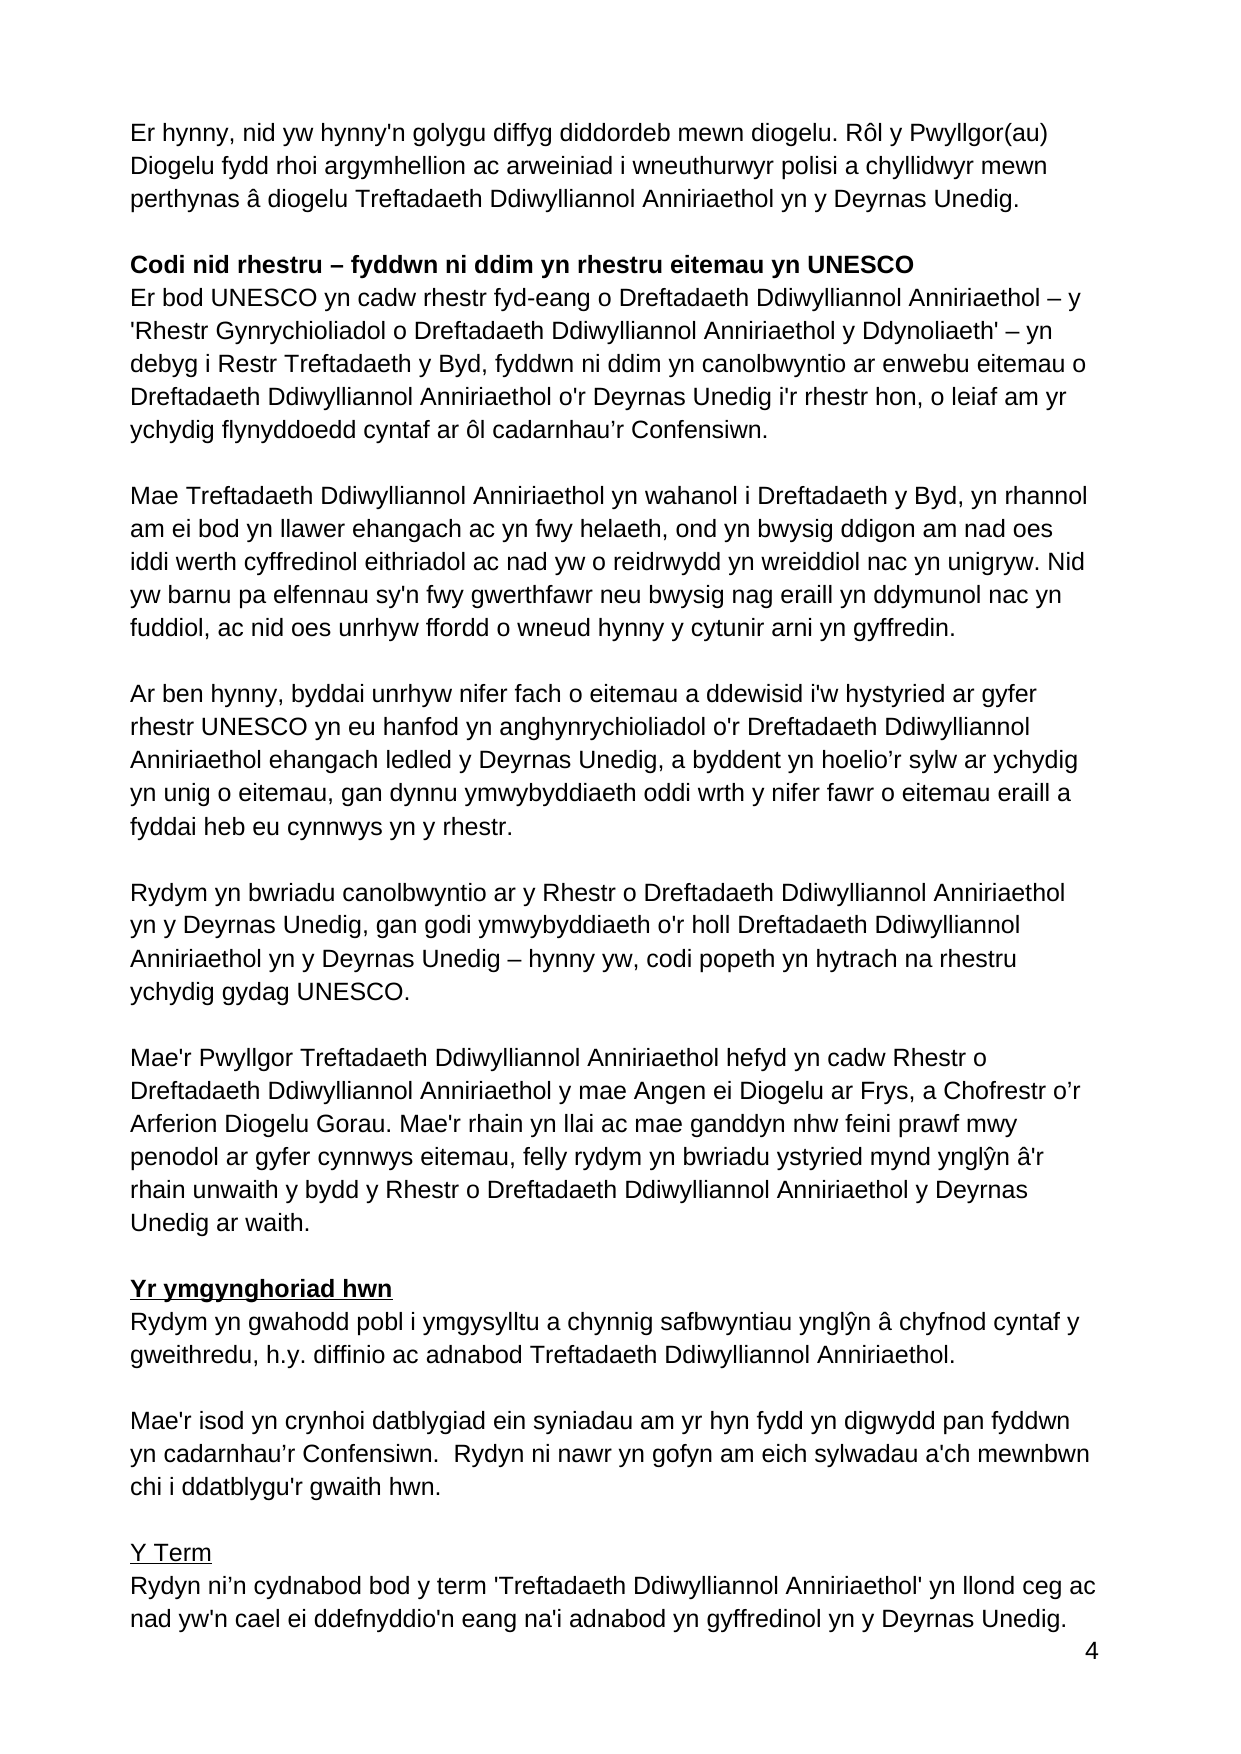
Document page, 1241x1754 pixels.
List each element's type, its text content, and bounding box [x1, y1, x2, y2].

text Er hynny, nid yw hynny'n golygu diffyg diddordeb mewn diogelu. Rôl y Pwyllgor(au) Diogelu fydd rhoi argymhellion ac arweiniad i wneuthurwyr polisi a chyllidwyr mewn perthynas â diogelu Treftadaeth Ddiwylliannol Anniriaethol yn y Deyrnas Unedig. [130, 118, 1098, 213]
text Mae'r Pwyllgor Treftadaeth Ddiwylliannol Anniriaethol hefyd yn cadw Rhestr o Dreftadaeth Ddiwylliannol Anniriaethol y mae Angen ei Diogelu ar Frys, a Chofrestr o’r Arferion Diogelu Gorau. Mae'r rhain yn llai ac mae ganddyn nhw feini prawf mwy penodol ar gyfer cynnwys eitemau, felly rydym yn bwriadu ystyried mynd ynglŷn â'r rhain unwaith y bydd y Rhestr o Dreftadaeth Ddiwylliannol Anniriaethol y Deyrnas Unedig ar waith. [130, 1043, 1098, 1236]
text Er bod UNESCO yn cadw rhestr fyd-eang o Dreftadaeth Ddiwylliannol Anniriaethol – y 'Rhestr Gynrychioliadol o Dreftadaeth Ddiwylliannol Anniriaethol y Ddynoliaeth' – yn debyg i Restr Treftadaeth y Byd, fyddwn ni ddim yn canolbwyntio ar enwebu eitemau o Dreftadaeth Ddiwylliannol Anniriaethol o'r Deyrnas Unedig i'r rhestr hon, o leiaf am yr ychydig flynyddoedd cyntaf ar ôl cadarnhau’r Confensiwn. [130, 283, 1098, 444]
text Mae Treftadaeth Ddiwylliannol Anniriaethol yn wahanol i Dreftadaeth y Byd, yn rhannol am ei bod yn llawer ehangach ac yn fwy helaeth, ond yn bwysig ddigon am nad oes iddi werth cyffredinol eithriadol ac nad yw o reidrwydd yn wreiddiol nac yn unigryw. Nid yw barnu pa elfennau sy'n fwy gwerthfawr neu bwysig nag eraill yn ddymunol nac yn fuddiol, ac nid oes unrhyw ffordd o wneud hynny y cytunir arni yn gyffredin. [130, 481, 1098, 642]
text Codi nid rhestru – fyddwn ni ddim yn rhestru eitemau yn UNESCO [130, 250, 1098, 279]
text Rydyn ni’n cydnabod bod y term 'Treftadaeth Ddiwylliannol Anniriaethol' yn llond ceg ac nad yw'n cael ei ddefnyddio'n eang na'i adnabod yn gyffredinol yn y Deyrnas Unedig. [130, 1571, 1098, 1633]
subtitle Yr ymgynghoriad hwn [130, 1274, 1098, 1302]
text Rydym yn gwahodd pobl i ymgysylltu a chynnig safbwyntiau ynglŷn â chyfnod cyntaf y gweithredu, h.y. diffinio ac adnabod Treftadaeth Ddiwylliannol Anniriaethol. [130, 1307, 1098, 1368]
text Rydym yn bwriadu canolbwyntio ar y Rhestr o Dreftadaeth Ddiwylliannol Anniriaethol yn y Deyrnas Unedig, gan godi ymwybyddiaeth o'r holl Dreftadaeth Ddiwylliannol Anniriaethol yn y Deyrnas Unedig – hynny yw, codi popeth yn hytrach na rhestru ychydig gydag UNESCO. [130, 877, 1098, 1005]
text Mae'r isod yn crynhoi datblygiad ein syniadau am yr hyn fydd yn digwydd pan fyddwn yn cadarnhau’r Confensiwn. Rydyn ni nawr yn gofyn am eich sylwadau a'ch mewnbwn chi i ddatblygu'r gwaith hwn. [130, 1406, 1098, 1501]
subtitle Y Term [130, 1538, 1098, 1567]
text Ar ben hynny, byddai unrhyw nifer fach o eitemau a ddewisid i'w hystyried ar gyfer rhestr UNESCO yn eu hanfod yn anghynrychioliadol o'r Dreftadaeth Ddiwylliannol Anniriaethol ehangach ledled y Deyrnas Unedig, a byddent yn hoelio’r sylw ar ychydig yn unig o eitemau, gan dynnu ymwybyddiaeth oddi wrth y nifer fawr o eitemau eraill a fyddai heb eu cynnwys yn y rhestr. [130, 679, 1098, 840]
